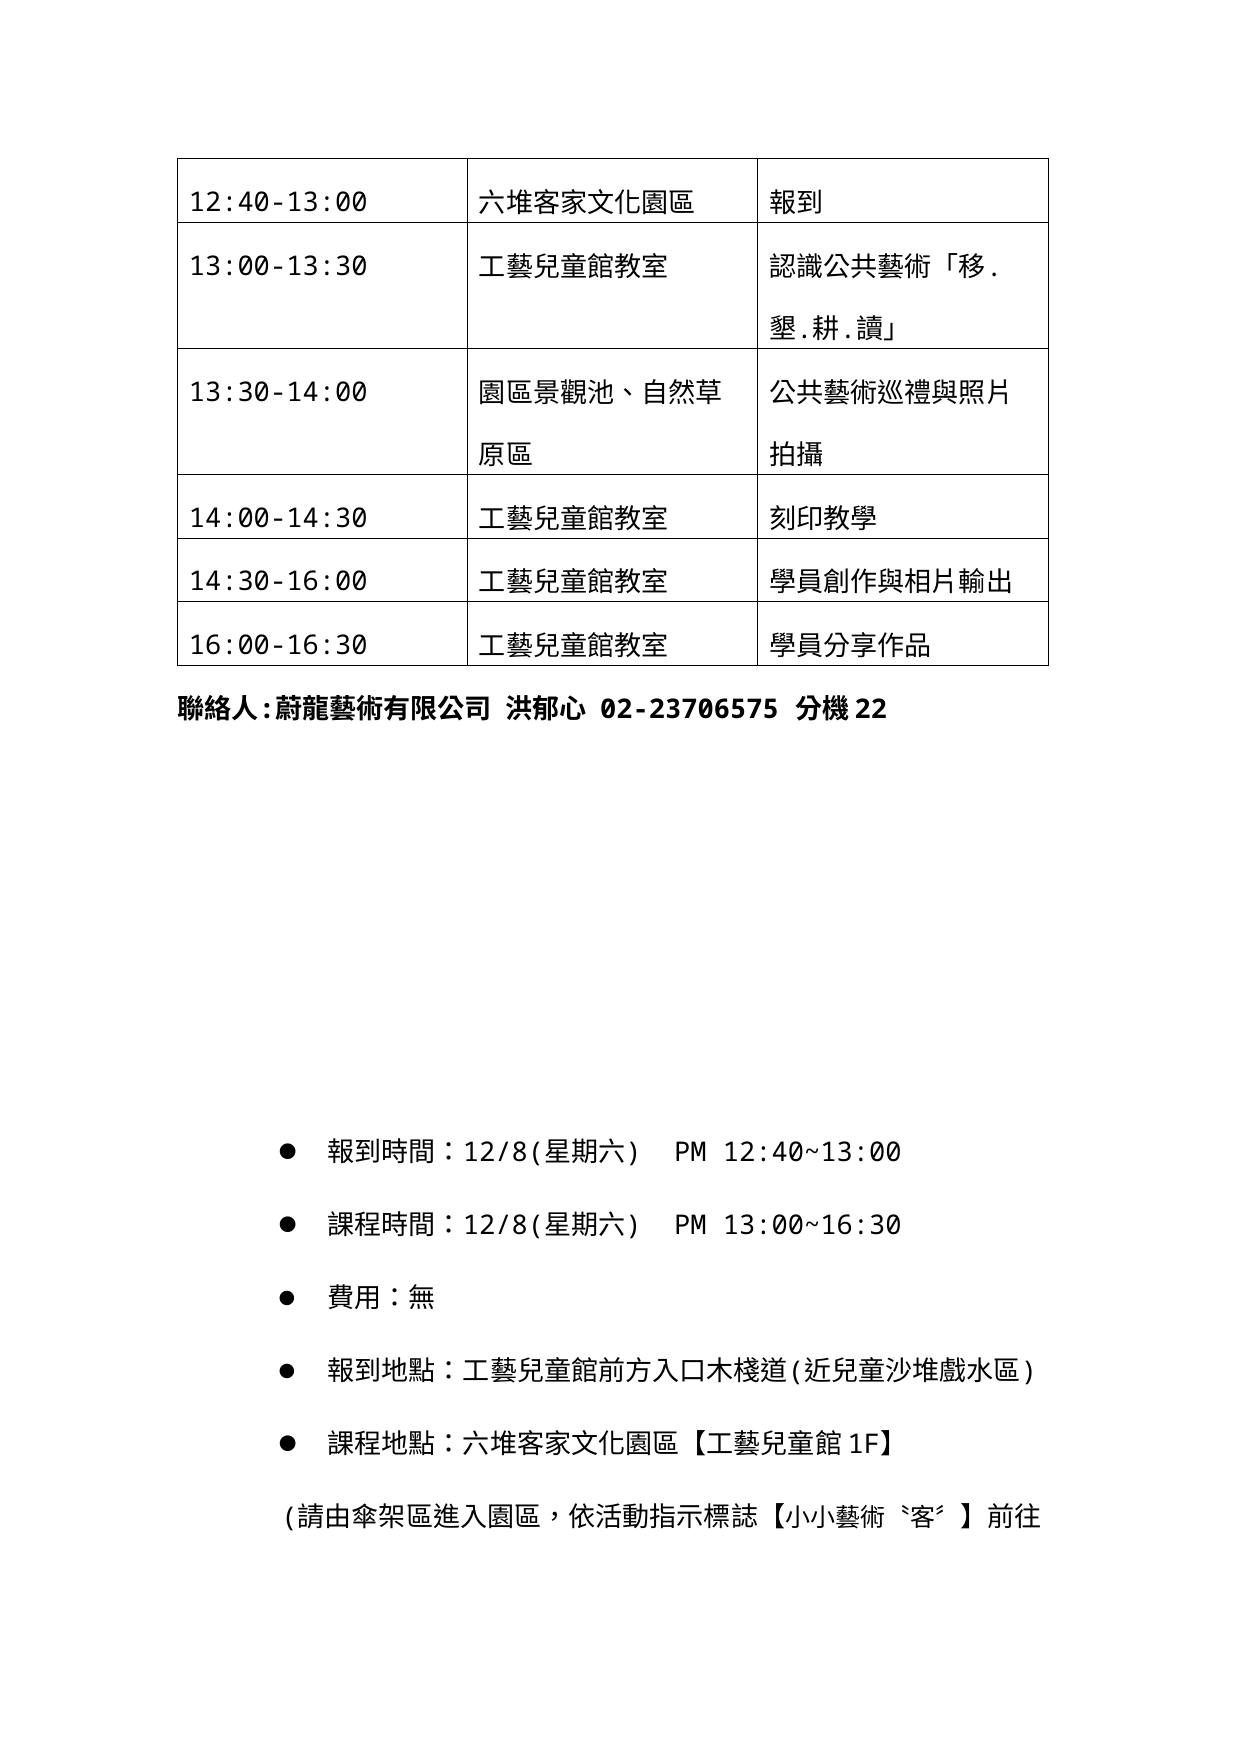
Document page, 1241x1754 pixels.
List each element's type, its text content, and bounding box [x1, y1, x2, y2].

table_cell 16:00-16:30 [178, 602, 467, 664]
table_cell 學員分享作品 [758, 602, 1048, 664]
table_cell 工藝兒童館教室 [468, 539, 757, 601]
list 費用：無 [277, 1254, 1063, 1317]
table_cell 工藝兒童館教室 [468, 223, 757, 348]
table_cell 公共藝術巡禮與照片拍攝 [758, 349, 1048, 474]
list 報到時間：12/8(星期六) PM 12:40~13:00 [277, 1108, 1063, 1171]
list 課程地點：六堆客家文化園區【工藝兒童館1F】 [277, 1400, 1063, 1462]
list 課程時間：12/8(星期六) PM 13:00~16:30 [277, 1181, 1063, 1244]
table_cell 13:30-14:00 [178, 349, 467, 474]
table_cell 14:30-16:00 [178, 539, 467, 601]
table_cell 工藝兒童館教室 [468, 475, 757, 537]
table_cell 12:40-13:00 [178, 159, 467, 222]
table_cell 刻印教學 [758, 475, 1048, 537]
list 報到地點：工藝兒童館前方入口木棧道(近兒童沙堆戲水區) [277, 1327, 1063, 1389]
table_cell 報到 [758, 159, 1048, 222]
table_cell 認識公共藝術「移.墾.耕.讀」 [758, 223, 1048, 348]
text 聯絡人:蔚龍藝術有限公司 洪郁心 02-23706575 分機22 [177, 666, 1063, 728]
table_cell 學員創作與相片輸出 [758, 539, 1048, 601]
table_cell 13:00-13:30 [178, 223, 467, 348]
table_cell 工藝兒童館教室 [468, 602, 757, 664]
table_cell 園區景觀池、自然草原區 [468, 349, 757, 474]
table_cell 六堆客家文化園區 [468, 159, 757, 222]
table_cell 14:00-14:30 [178, 475, 467, 537]
text (請由傘架區進入園區，依活動指示標誌【小小藝術〝客〞】前往 [281, 1473, 1063, 1535]
